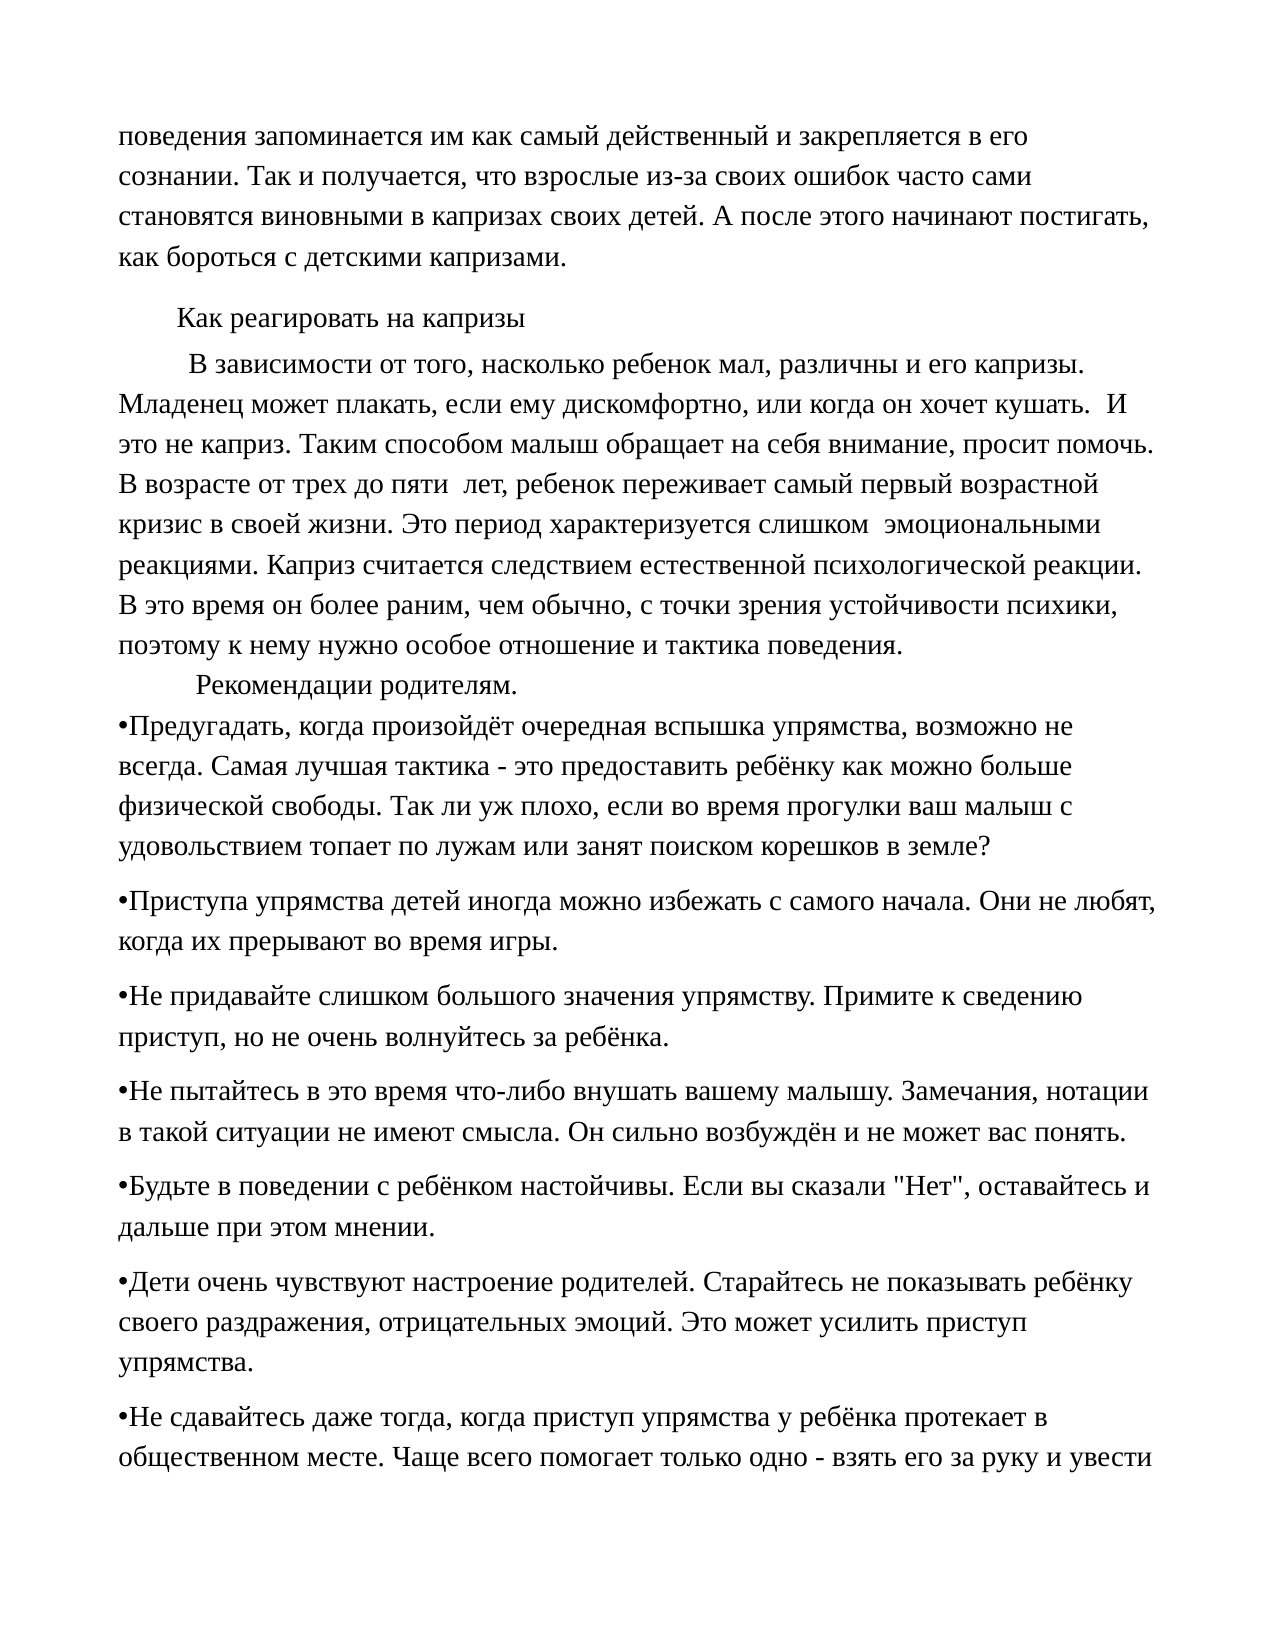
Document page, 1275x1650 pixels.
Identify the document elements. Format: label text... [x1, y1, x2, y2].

list Предугадать, когда произойдёт очередная вспышка упрямства, возможно не всегда. Самая лучшая тактика - это предоставить ребёнку как можно больше физической свободы. Так ли уж плохо, если во время прогулки ваш малыш с удовольствием топает по лужам или занят поиском корешков в земле? [118, 708, 1157, 862]
list Не пытайтесь в это время что-либо внушать вашему малышу. Замечания, нотации в такой ситуации не имеют смысла. Он сильно возбуждён и не может вас понять. [118, 1073, 1157, 1147]
text поведения запоминается им как самый действенный и закрепляется в его сознании. Так и получается, что взрослые из-за своих ошибок часто сами становятся виновными в капризах своих детей. А после этого начинают постигать, как бороться с детскими капризами. [118, 118, 1157, 272]
text Рекомендации родителям. [118, 667, 1157, 701]
list Не сдавайтесь даже тогда, когда приступ упрямства у ребёнка протекает в общественном месте. Чаще всего помогает только одно - взять его за руку и увести [118, 1399, 1157, 1473]
text В зависимости от того, насколько ребенок мал, различны и его капризы. Младенец может плакать, если ему дискомфортно, или когда он хочет кушать. И это не каприз. Таким способом малыш обращает на себя внимание, просит помочь. В возрасте от трех до пяти лет, ребенок переживает самый первый возрастной кризис в своей жизни. Это период характеризуется слишком эмоциональными реакциями. Каприз считается следствием естественной психологической реакции. В это время он более раним, чем обычно, с точки зрения устойчивости психики, поэтому к нему нужно особое отношение и тактика поведения. [118, 346, 1157, 661]
list Дети очень чувствуют настроение родителей. Старайтесь не показывать ребёнку своего раздражения, отрицательных эмоций. Это может усилить приступ упрямства. [118, 1264, 1157, 1378]
subtitle Как реагировать на капризы [118, 300, 1157, 333]
list Приступа упрямства детей иногда можно избежать с самого начала. Они не любят, когда их прерывают во время игры. [118, 883, 1157, 957]
list Не придавайте слишком большого значения упрямству. Примите к сведению приступ, но не очень волнуйтесь за ребёнка. [118, 978, 1157, 1052]
list Будьте в поведении с ребёнком настойчивы. Если вы сказали "Нет", оставайтесь и дальше при этом мнении. [118, 1168, 1157, 1242]
